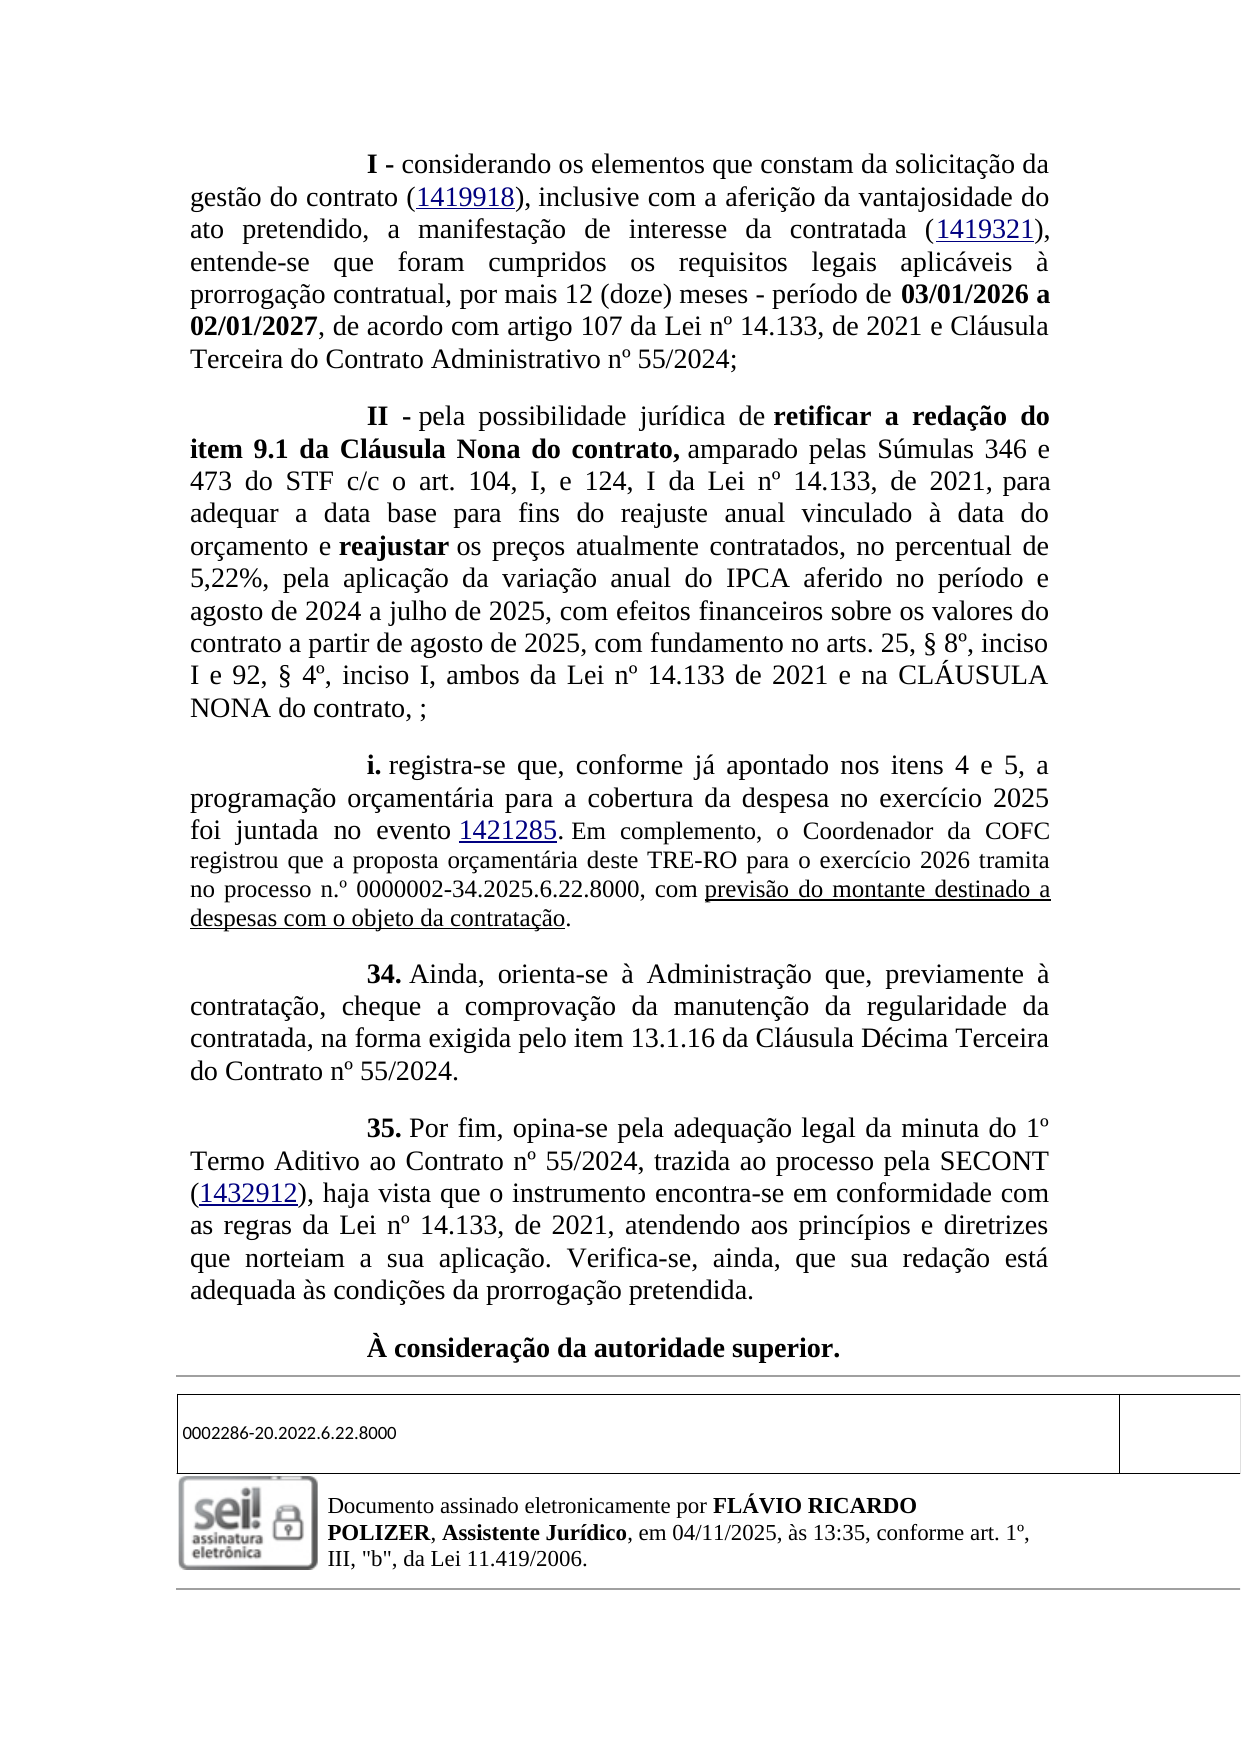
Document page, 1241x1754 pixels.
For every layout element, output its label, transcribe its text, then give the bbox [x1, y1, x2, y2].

text 35. Por fim, opina-se pela adequação legal da minuta do 1º Termo Aditivo ao Contrato nº 55/2024, trazida ao processo pela SECONT (1432912), haja vista que o instrumento encontra-se em conformidade com as regras da Lei nº 14.133, de 2021, atendendo aos princípios e diretrizes que norteiam a sua aplicação. Verifica-se, ainda, que sua redação está adequada às condições da prorrogação pretendida. [190, 1111, 1051, 1306]
table_header Documento assinado eletronicamente por FLÁVIO RICARDO POLIZER, Assistente Jurídico, em 04/11/2025, às 13:35, conforme art. 1º, III, "b", da Lei 11.419/2006. [326, 1475, 1063, 1588]
text I - considerando os elementos que constam da solicitação da gestão do contrato (1419918), inclusive com a aferição da vantajosidade do ato pretendido, a manifestação de interesse da contratada (1419321), entende-se que foram cumpridos os requisitos legais aplicáveis à prorrogação contratual, por mais 12 (doze) meses - período de 03/01/2026 a 02/01/2027, de acordo com artigo 107 da Lei nº 14.133, de 2021 e Cláusula Terceira do Contrato Administrativo nº 55/2024; [190, 147, 1051, 374]
table_header 0002286-20.2022.6.22.8000 [178, 1395, 1119, 1473]
table_header [177, 1475, 326, 1588]
text II - pela possibilidade jurídica de retificar a redação do item 9.1 da Cláusula Nona do contrato, amparado pelas Súmulas 346 e 473 do STF c/c o art. 104, I, e 124, I da Lei nº 14.133, de 2021, para adequar a data base para fins do reajuste anual vinculado à data do orçamento e reajustar os preços atualmente contratados, no percentual de 5,22%, pela aplicação da variação anual do IPCA aferido no período e agosto de 2024 a julho de 2025, com efeitos financeiros sobre os valores do contrato a partir de agosto de 2025, com fundamento no arts. 25, § 8º, inciso I e 92, § 4º, inciso I, ambos da Lei nº 14.133 de 2021 e na CLÁUSULA NONA do contrato, ; [190, 399, 1051, 723]
text i. registra-se que, conforme já apontado nos itens 4 e 5, a programação orçamentária para a cobertura da despesa no exercício 2025 foi juntada no evento 1421285. Em complemento, o Coordenador da COFC registrou que a proposta orçamentária deste TRE-RO para o exercício 2026 tramita no processo n.º 0000002-34.2025.6.22.8000, com previsão do montante destinado a despesas com o objeto da contratação. [190, 748, 1051, 932]
text À consideração da autoridade superior. [190, 1331, 1051, 1363]
text 34. Ainda, orienta-se à Administração que, previamente à contratação, cheque a comprovação da manutenção da regularidade da contratada, na forma exigida pelo item 13.1.16 da Cláusula Décima Terceira do Contrato nº 55/2024. [190, 957, 1051, 1086]
table_header 1429019v88 [1120, 1395, 1240, 1473]
